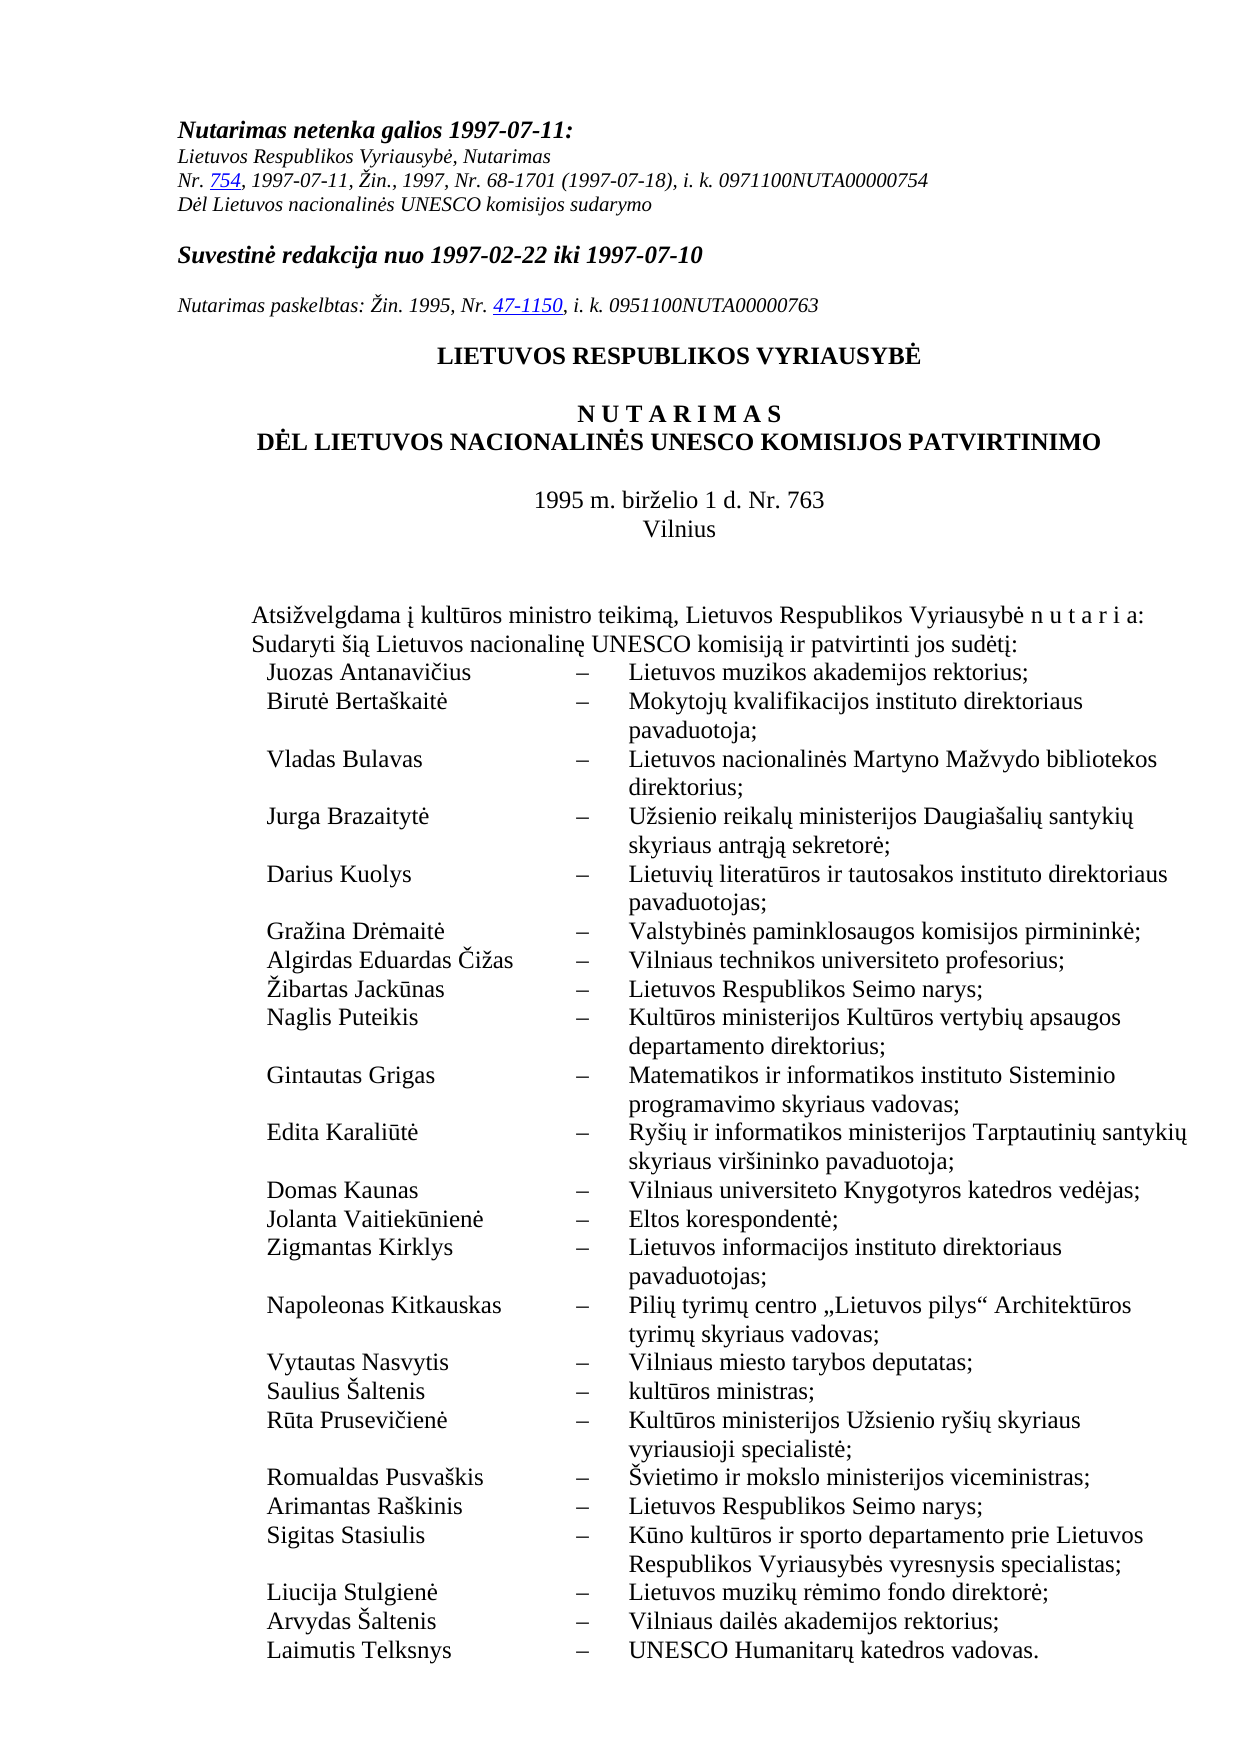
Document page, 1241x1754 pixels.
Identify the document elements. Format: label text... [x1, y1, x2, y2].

table_cell Kultūros ministerijos Kultūros vertybių apsaugos departamento direktorius; [617, 1003, 1204, 1060]
table_cell Ryšių ir informatikos ministerijos Tarptautinių santykių skyriaus viršininko pavaduotoja; [617, 1118, 1204, 1175]
table_cell Jolanta Vaitiekūnienė [177, 1204, 558, 1232]
table_cell – [559, 916, 617, 945]
table_cell Švietimo ir mokslo ministerijos viceministras; [617, 1463, 1204, 1491]
table_cell – [559, 744, 617, 801]
text Nutarimas netenka galios 1997-07-11: [177, 115, 1181, 144]
table_cell – [559, 1606, 617, 1635]
table_header – [559, 658, 617, 686]
table_cell Lietuvos muzikų rėmimo fondo direktorė; [617, 1578, 1204, 1606]
table_cell Kultūros ministerijos Užsienio ryšių skyriaus vyriausioji specialistė; [617, 1405, 1204, 1462]
table_cell – [559, 801, 617, 859]
table_cell – [559, 1463, 617, 1491]
table_cell Arvydas Šaltenis [177, 1606, 558, 1635]
table_cell – [559, 1578, 617, 1606]
table_cell Vilniaus technikos universiteto profesorius; [617, 945, 1204, 974]
table_cell Vytautas Nasvytis [177, 1348, 558, 1376]
table_cell – [559, 1520, 617, 1577]
table_cell Romualdas Pusvaškis [177, 1463, 558, 1491]
table_cell Napoleonas Kitkauskas [177, 1290, 558, 1347]
text Sudaryti šią Lietuvos nacionalinę UNESCO komisiją ir patvirtinti jos sudėtį: [177, 629, 1181, 657]
table_cell – [559, 1233, 617, 1290]
table_cell Vilniaus dailės akademijos rektorius; [617, 1606, 1204, 1635]
table_cell – [559, 1175, 617, 1204]
table_header Juozas Antanavičius [177, 658, 558, 686]
table_cell – [559, 1290, 617, 1347]
table_cell Gražina Drėmaitė [177, 916, 558, 945]
table_cell – [559, 1003, 617, 1060]
table_cell Mokytojų kvalifikacijos instituto direktoriaus pavaduotoja; [617, 686, 1204, 744]
table_cell Naglis Puteikis [177, 1003, 558, 1060]
table_cell Lietuvos informacijos instituto direktoriaus pavaduotojas; [617, 1233, 1204, 1290]
table_cell Saulius Šaltenis [177, 1376, 558, 1405]
table_cell Jurga Brazaitytė [177, 801, 558, 859]
table_cell – [559, 1635, 617, 1664]
table_cell – [559, 1376, 617, 1405]
table_cell Zigmantas Kirklys [177, 1233, 558, 1290]
table_cell Vladas Bulavas [177, 744, 558, 801]
text Nutarimas paskelbtas: Žin. 1995, Nr. 47-1150, i. k. 0951100NUTA00000763 [177, 293, 1181, 317]
table_cell UNESCO Humanitarų katedros vadovas. [617, 1635, 1204, 1664]
table_cell Rūta Prusevičienė [177, 1405, 558, 1462]
text Suvestinė redakcija nuo 1997-02-22 iki 1997-07-10 [177, 240, 1181, 269]
table_cell Arimantas Raškinis [177, 1491, 558, 1520]
table_cell Edita Karaliūtė [177, 1118, 558, 1175]
table_cell Vilniaus miesto tarybos deputatas; [617, 1348, 1204, 1376]
table_cell – [559, 1204, 617, 1232]
table_header Lietuvos muzikos akademijos rektorius; [617, 658, 1204, 686]
table_cell – [559, 1118, 617, 1175]
table_cell Lietuvos Respublikos Seimo narys; [617, 974, 1204, 1002]
table_cell – [559, 686, 617, 744]
table_cell Valstybinės paminklosaugos komisijos pirmininkė; [617, 916, 1204, 945]
text DĖL LIETUVOS NACIONALINĖS UNESCO KOMISIJOS PATVIRTINIMO [177, 427, 1181, 456]
text Dėl Lietuvos nacionalinės UNESCO komisijos sudarymo [177, 192, 1181, 216]
table_cell – [559, 1405, 617, 1462]
text Lietuvos Respublikos Vyriausybė, Nutarimas [177, 144, 1181, 168]
text Nr. 754, 1997-07-11, Žin., 1997, Nr. 68-1701 (1997-07-18), i. k. 0971100NUTA00000754 [177, 168, 1181, 192]
table_cell Gintautas Grigas [177, 1060, 558, 1117]
text Vilnius [177, 514, 1181, 542]
table_cell Lietuvos Respublikos Seimo narys; [617, 1491, 1204, 1520]
table_cell kultūros ministras; [617, 1376, 1204, 1405]
table_cell Algirdas Eduardas Čižas [177, 945, 558, 974]
table_cell – [559, 859, 617, 916]
table_cell Birutė Bertaškaitė [177, 686, 558, 744]
table_cell Liucija Stulgienė [177, 1578, 558, 1606]
table_cell Laimutis Telksnys [177, 1635, 558, 1664]
table_cell Lietuvos nacionalinės Martyno Mažvydo bibliotekos direktorius; [617, 744, 1204, 801]
table_cell Vilniaus universiteto Knygotyros katedros vedėjas; [617, 1175, 1204, 1204]
text Atsižvelgdama į kultūros ministro teikimą, Lietuvos Respublikos Vyriausybė nutaria: [177, 600, 1181, 629]
table_cell – [559, 1348, 617, 1376]
text LIETUVOS RESPUBLIKOS VYRIAUSYBĖ [177, 341, 1181, 370]
table_cell – [559, 945, 617, 974]
table_cell Kūno kultūros ir sporto departamento prie Lietuvos Respublikos Vyriausybės vyresnysis specialistas; [617, 1520, 1204, 1577]
table_cell Sigitas Stasiulis [177, 1520, 558, 1577]
table_cell Žibartas Jackūnas [177, 974, 558, 1002]
table_cell Domas Kaunas [177, 1175, 558, 1204]
table_cell Lietuvių literatūros ir tautosakos instituto direktoriaus pavaduotojas; [617, 859, 1204, 916]
table_cell – [559, 974, 617, 1002]
table_cell Užsienio reikalų ministerijos Daugiašalių santykių skyriaus antrąją sekretorė; [617, 801, 1204, 859]
table_cell Matematikos ir informatikos instituto Sisteminio programavimo skyriaus vadovas; [617, 1060, 1204, 1117]
table_cell – [559, 1491, 617, 1520]
table_cell – [559, 1060, 617, 1117]
text 1995 m. birželio 1 d. Nr. 763 [177, 485, 1181, 514]
table_cell Eltos korespondentė; [617, 1204, 1204, 1232]
table_cell Darius Kuolys [177, 859, 558, 916]
table_cell Pilių tyrimų centro „Lietuvos pilys“ Architektūros tyrimų skyriaus vadovas; [617, 1290, 1204, 1347]
text N U T A R I M A S [177, 399, 1181, 427]
